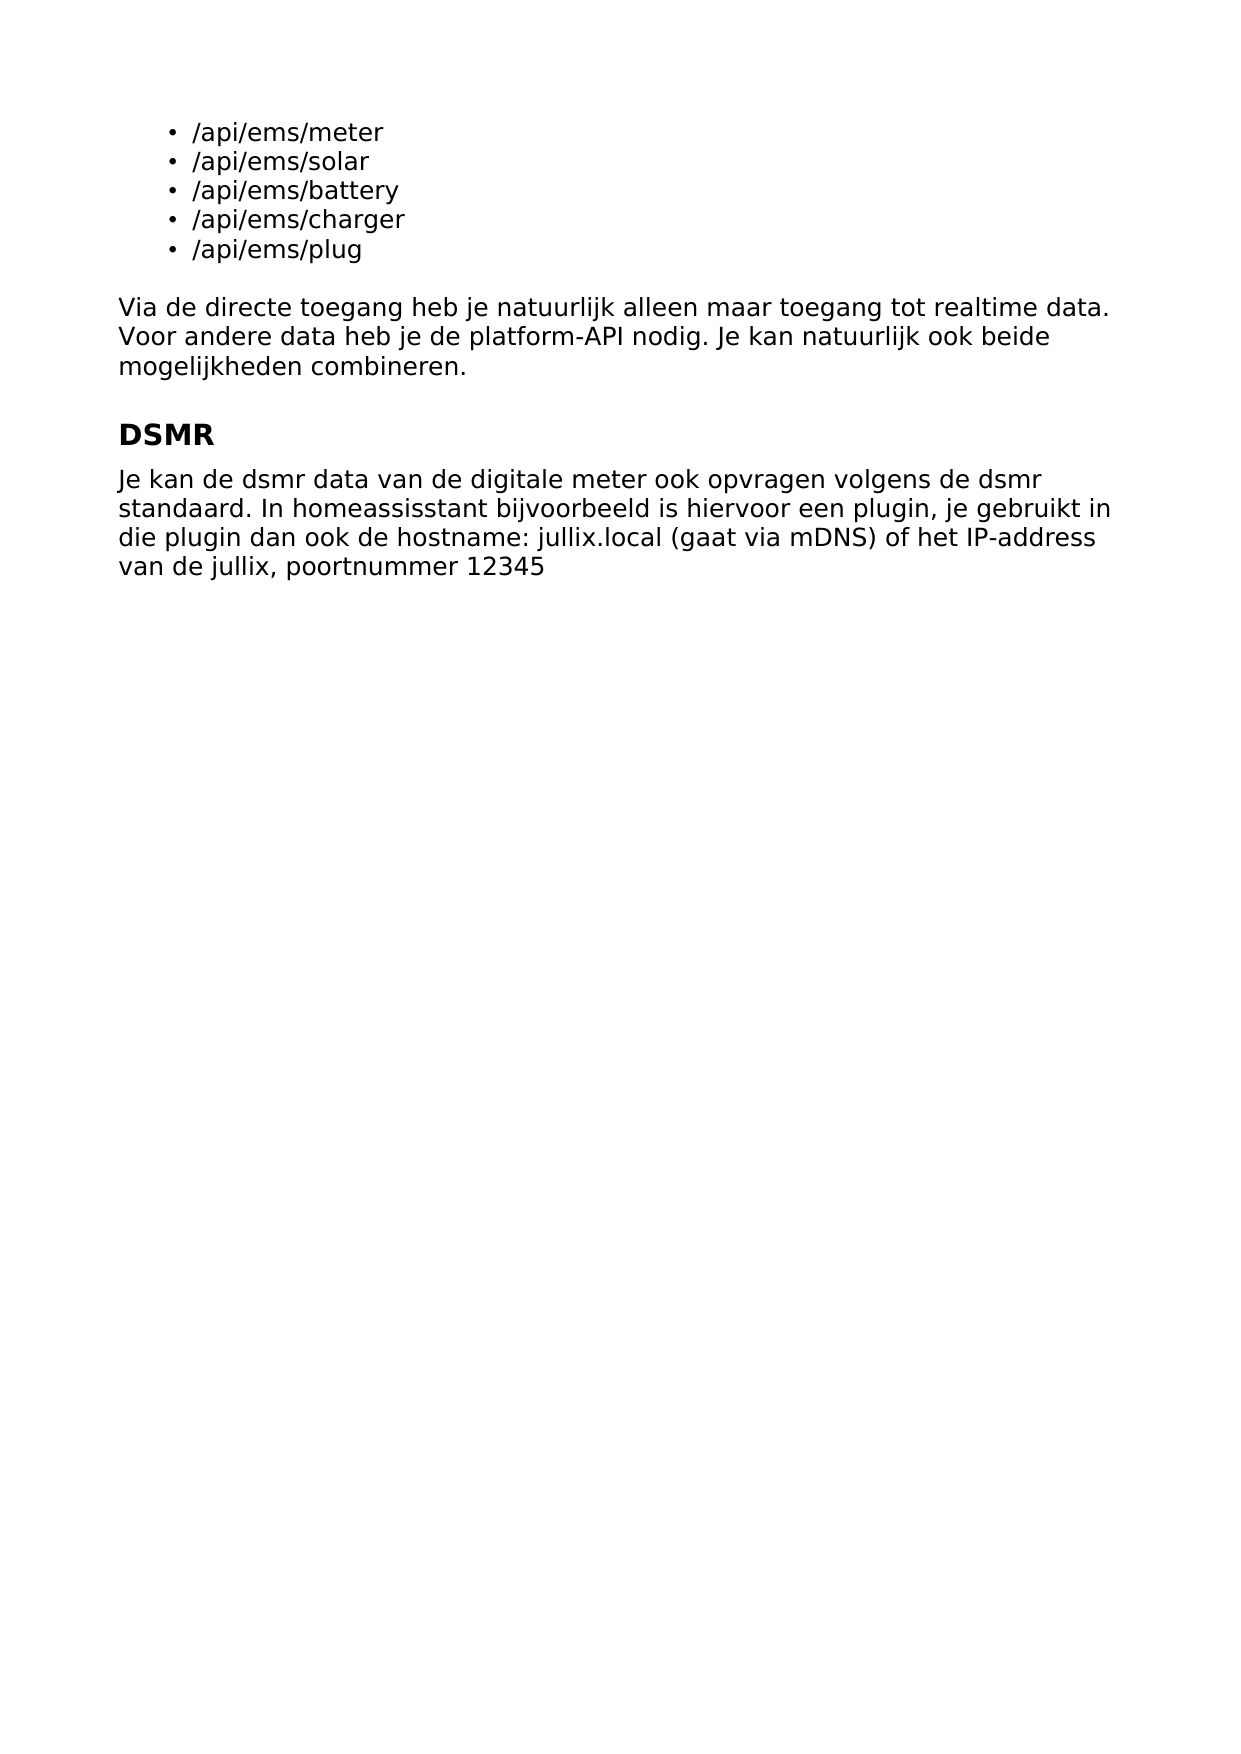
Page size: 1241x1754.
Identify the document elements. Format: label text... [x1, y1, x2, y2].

list /api/ems/solar [177, 147, 1122, 176]
subtitle DSMR [118, 418, 1122, 452]
list /api/ems/battery [177, 176, 1122, 206]
list /api/ems/charger [177, 206, 1122, 235]
text Je kan de dsmr data van de digitale meter ook opvragen volgens de dsmr standaard. In homeassisstant bijvoorbeeld is hiervoor een plugin, je gebruikt in die plugin dan ook de hostname: jullix.local (gaat via mDNS) of het IP-address van de jullix, poortnummer 12345 [118, 465, 1122, 582]
list /api/ems/plug [177, 235, 1122, 264]
list /api/ems/meter [177, 118, 1122, 147]
text Via de directe toegang heb je natuurlijk alleen maar toegang tot realtime data. Voor andere data heb je de platform-API nodig. Je kan natuurlijk ook beide mogelijkheden combineren. [118, 293, 1122, 381]
